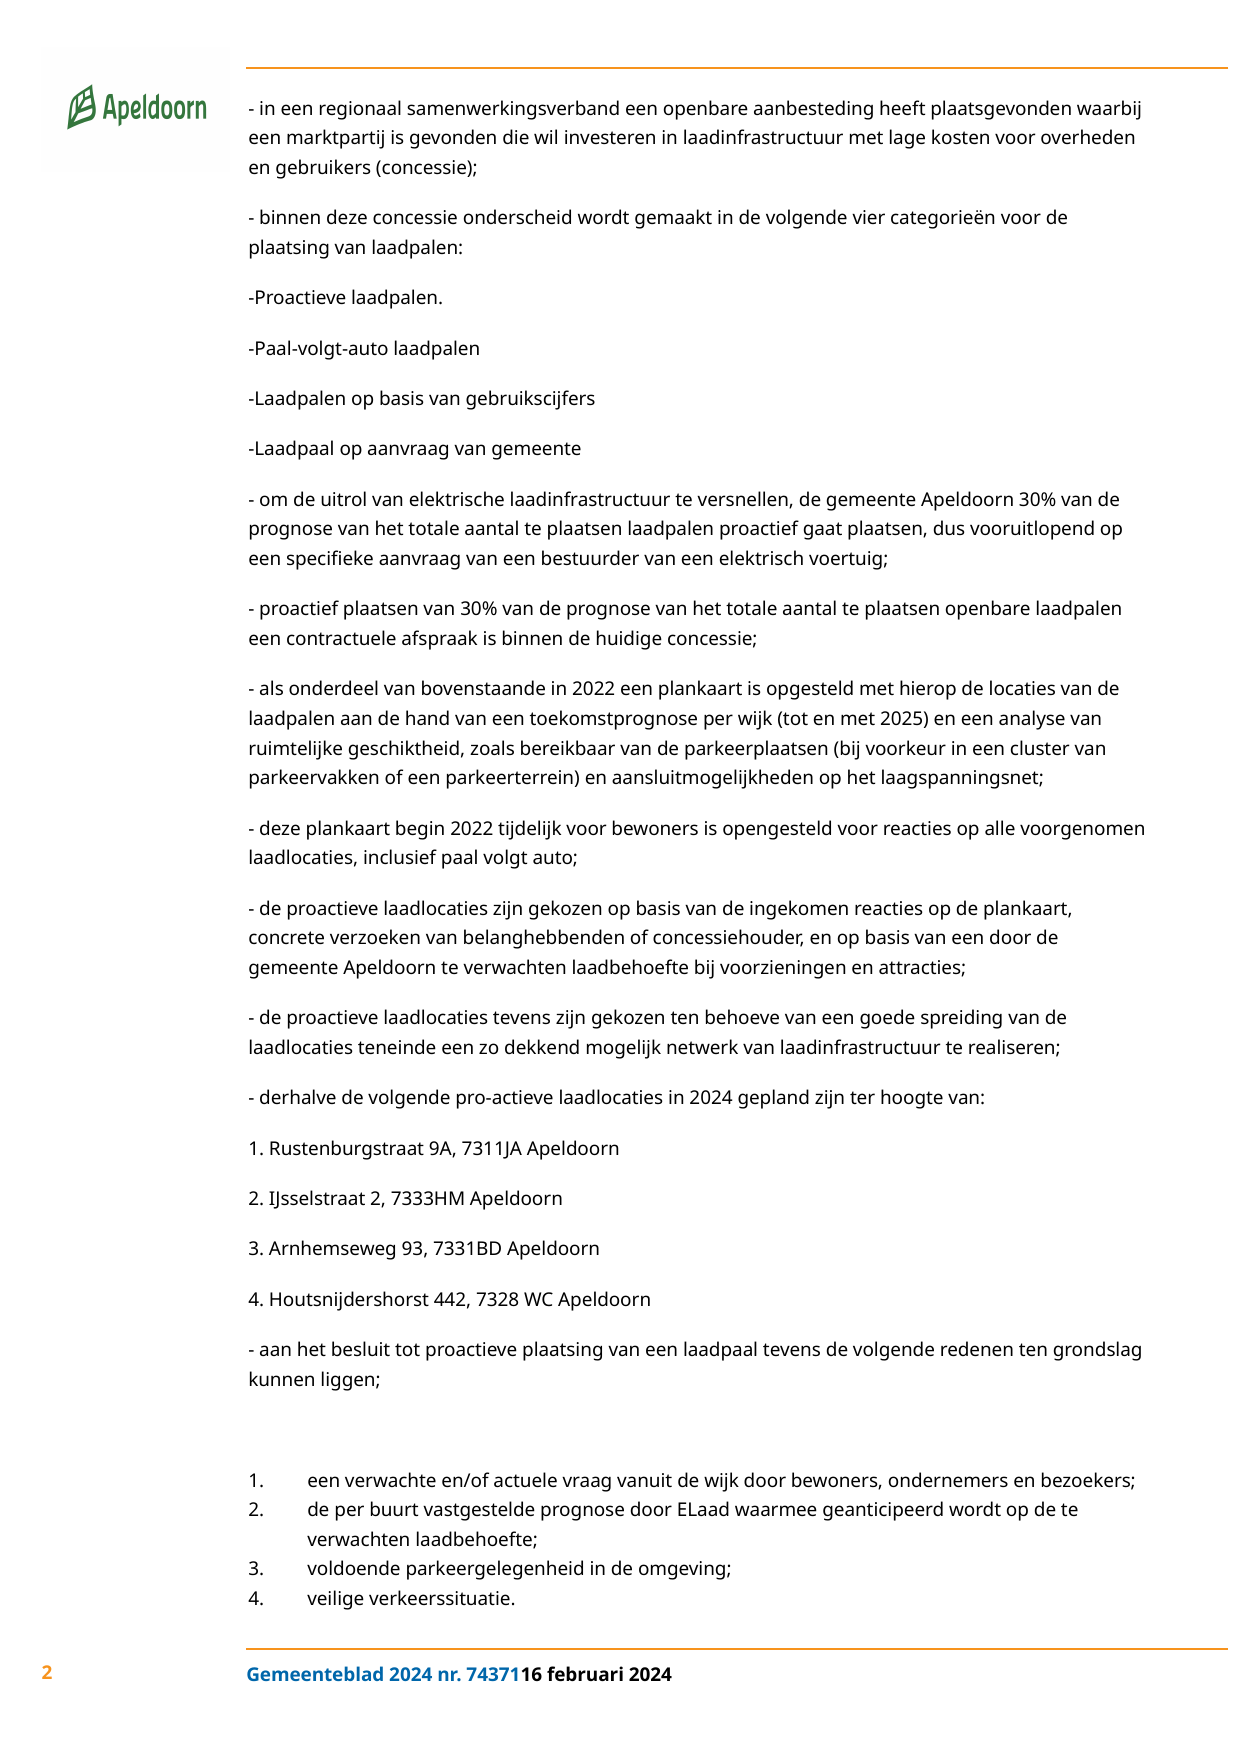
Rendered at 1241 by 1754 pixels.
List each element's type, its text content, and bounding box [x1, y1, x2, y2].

text - de proactieve laadlocaties zijn gekozen op basis van de ingekomen reacties op de plankaart, concrete verzoeken van belanghebbenden of concessiehouder, en op basis van een door de gemeente Apeldoorn te verwachten laadbehoefte bij voorzieningen en attracties; [248, 895, 1152, 980]
text -Laadpalen op basis van gebruikscijfers [248, 385, 1152, 411]
list de per buurt vastgestelde prognose door ELaad waarmee geanticipeerd wordt op de te verwachten laadbehoefte; [248, 1496, 1152, 1552]
list veilige verkeerssituatie. [248, 1585, 1152, 1611]
text - de proactieve laadlocaties tevens zijn gekozen ten behoeve van een goede spreiding van de laadlocaties teneinde een zo dekkend mogelijk netwerk van laadinfrastructuur te realiseren; [248, 1004, 1152, 1060]
text - deze plankaart begin 2022 tijdelijk voor bewoners is opengesteld voor reacties op alle voorgenomen laadlocaties, inclusief paal volgt auto; [248, 815, 1152, 870]
picture [41, 47, 231, 172]
list een verwachte en/of actuele vraag vanuit de wijk door bewoners, ondernemers en bezoekers; [248, 1467, 1152, 1493]
text -Paal-volgt-auto laadpalen [248, 335, 1152, 361]
text -Proactieve laadpalen. [248, 284, 1152, 310]
text - om de uitrol van elektrische laadinfrastructuur te versnellen, de gemeente Apeldoorn 30% van de prognose van het totale aantal te plaatsen laadpalen proactief gaat plaatsen, dus vooruitlopend op een specifieke aanvraag van een bestuurder van een elektrisch voertuig; [248, 486, 1152, 571]
text - aan het besluit tot proactieve plaatsing van een laadpaal tevens de volgende redenen ten grondslag kunnen liggen; [248, 1336, 1152, 1392]
text - proactief plaatsen van 30% van de prognose van het totale aantal te plaatsen openbare laadpalen een contractuele afspraak is binnen de huidige concessie; [248, 596, 1152, 651]
text 3. Arnhemseweg 93, 7331BD Apeldoorn [248, 1236, 1152, 1261]
text - derhalve de volgende pro-actieve laadlocaties in 2024 gepland zijn ter hoogte van: [248, 1084, 1152, 1110]
text - binnen deze concessie onderscheid wordt gemaakt in de volgende vier categorieën voor de plaatsing van laadpalen: [248, 204, 1152, 260]
text - als onderdeel van bovenstaande in 2022 een plankaart is opgesteld met hierop de locaties van de laadpalen aan de hand van een toekomstprognose per wijk (tot en met 2025) en een analyse van ruimtelijke geschiktheid, zoals bereikbaar van de parkeerplaatsen (bij voorkeur in een cluster van parkeervakken of een parkeerterrein) en aansluitmogelijkheden op het laagspanningsnet; [248, 676, 1152, 790]
text 2. IJsselstraat 2, 7333HM Apeldoorn [248, 1185, 1152, 1211]
text -Laadpaal op aanvraag van gemeente [248, 436, 1152, 461]
text - in een regionaal samenwerkingsverband een openbare aanbesteding heeft plaatsgevonden waarbij een marktpartij is gevonden die wil investeren in laadinfrastructuur met lage kosten voor overheden en gebruikers (concessie); [248, 95, 1152, 180]
list voldoende parkeergelegenheid in de omgeving; [248, 1556, 1152, 1581]
text 1. Rustenburgstraat 9A, 7311JA Apeldoorn [248, 1135, 1152, 1161]
text 4. Houtsnijdershorst 442, 7328 WC Apeldoorn [248, 1286, 1152, 1312]
